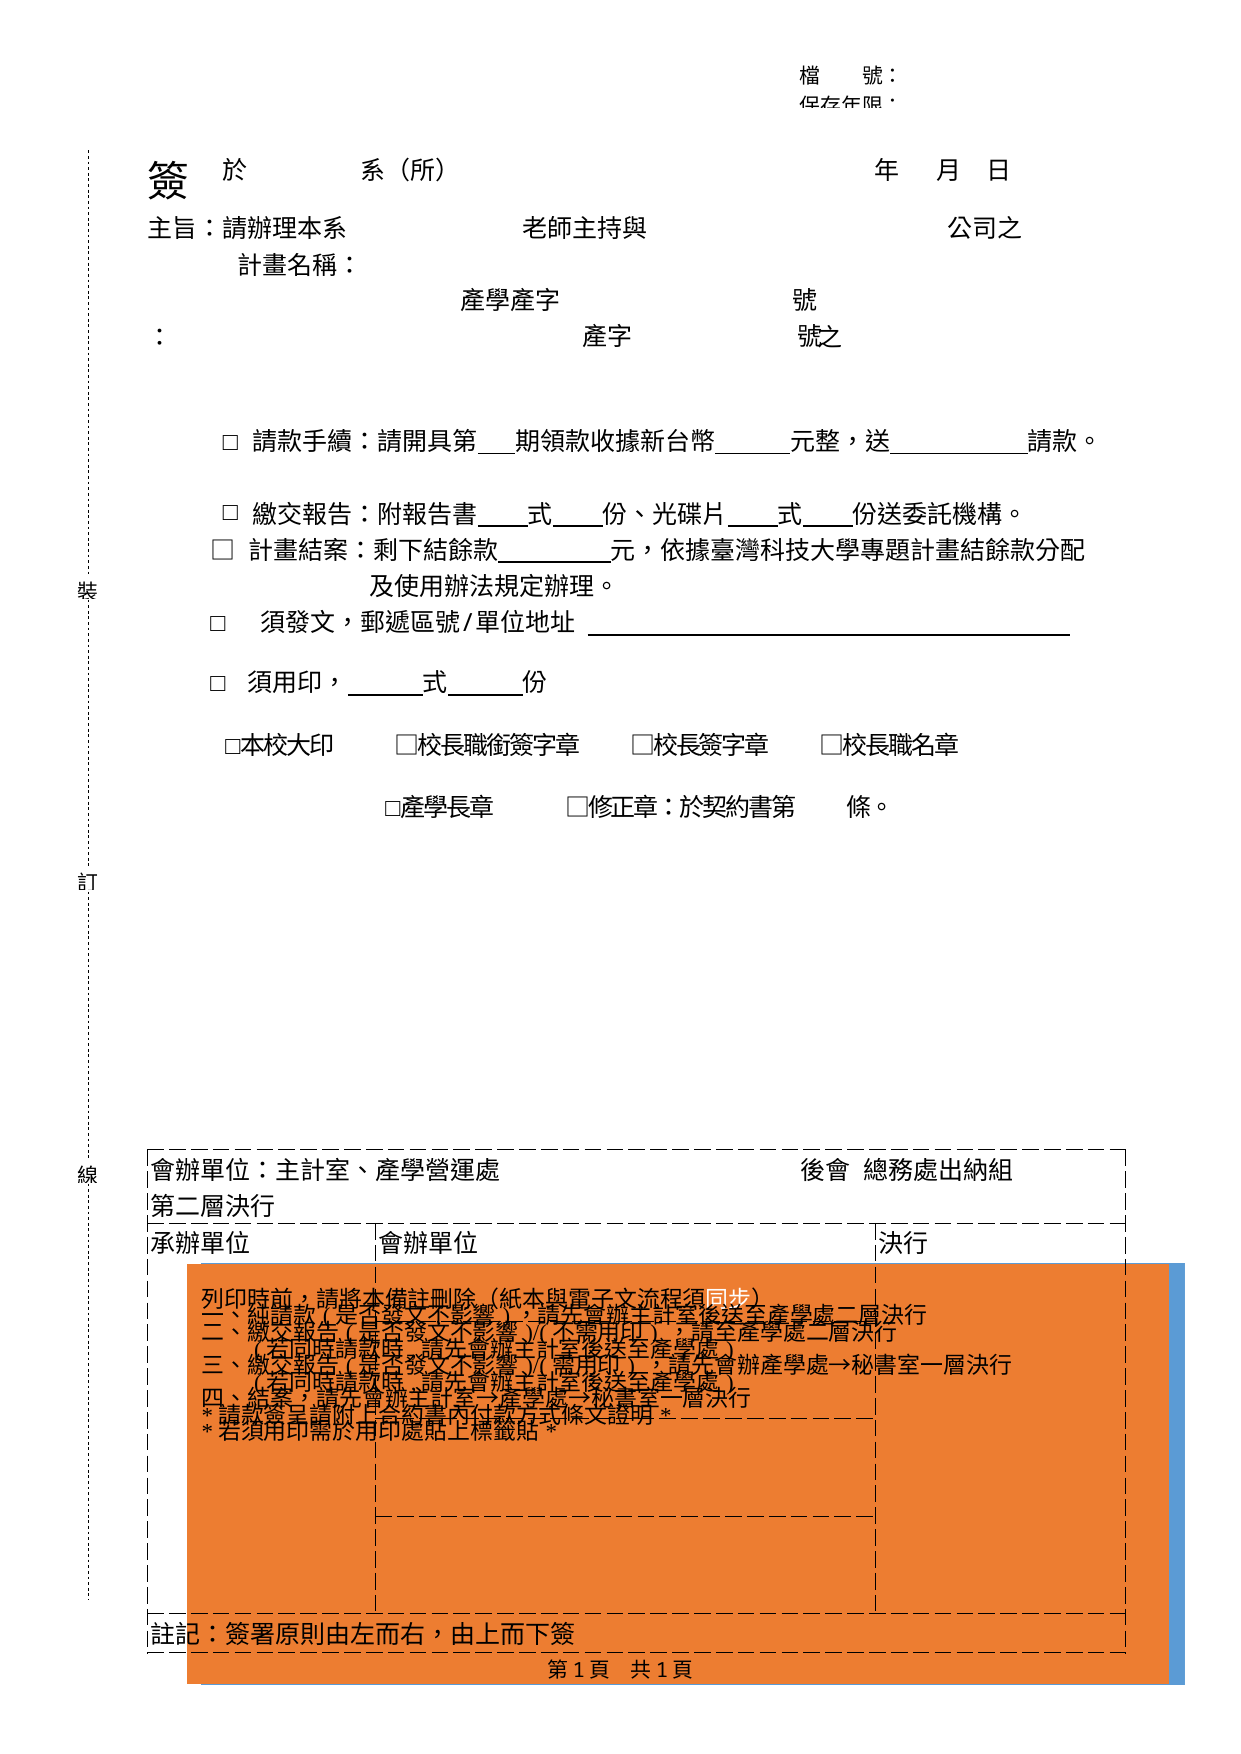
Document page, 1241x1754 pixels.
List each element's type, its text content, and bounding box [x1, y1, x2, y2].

text [784, 52, 1075, 115]
text 主旨：請辦理本系 老師主持與 公司之 [148, 209, 1093, 245]
text □ 繳交報告：附報告書 式 份、光碟片 式 份送委託機構。 [148, 458, 1093, 530]
text 簽 [148, 143, 1109, 209]
text □ 請款手續：請開具第 期領款收據新台幣 元整，送 請款。 [148, 422, 1093, 458]
text 計畫名稱： [148, 245, 1093, 281]
text 產字 號 [148, 317, 1093, 352]
text 於 系（所） [222, 150, 530, 186]
text □產學長章 □修正章：於契約書第 條。 [148, 764, 1093, 827]
text 年 月 日 [849, 150, 1094, 186]
text 檔 號： 保存年限： [799, 59, 1060, 108]
text □ 須用印， 式 份 [148, 639, 1093, 702]
text ： 產學產字 號之 [148, 281, 1093, 317]
text □ 計畫結案：剩下結餘款 元，依據臺灣科技大學專題計畫結餘款分配及使用辦法規定辦理。 [148, 530, 1093, 603]
text □ 須發文，郵遞區號/單位地址 [210, 603, 1093, 639]
text □本校大印 □校長職銜簽字章 □校長簽字章 □校長職名章 [148, 702, 1093, 764]
